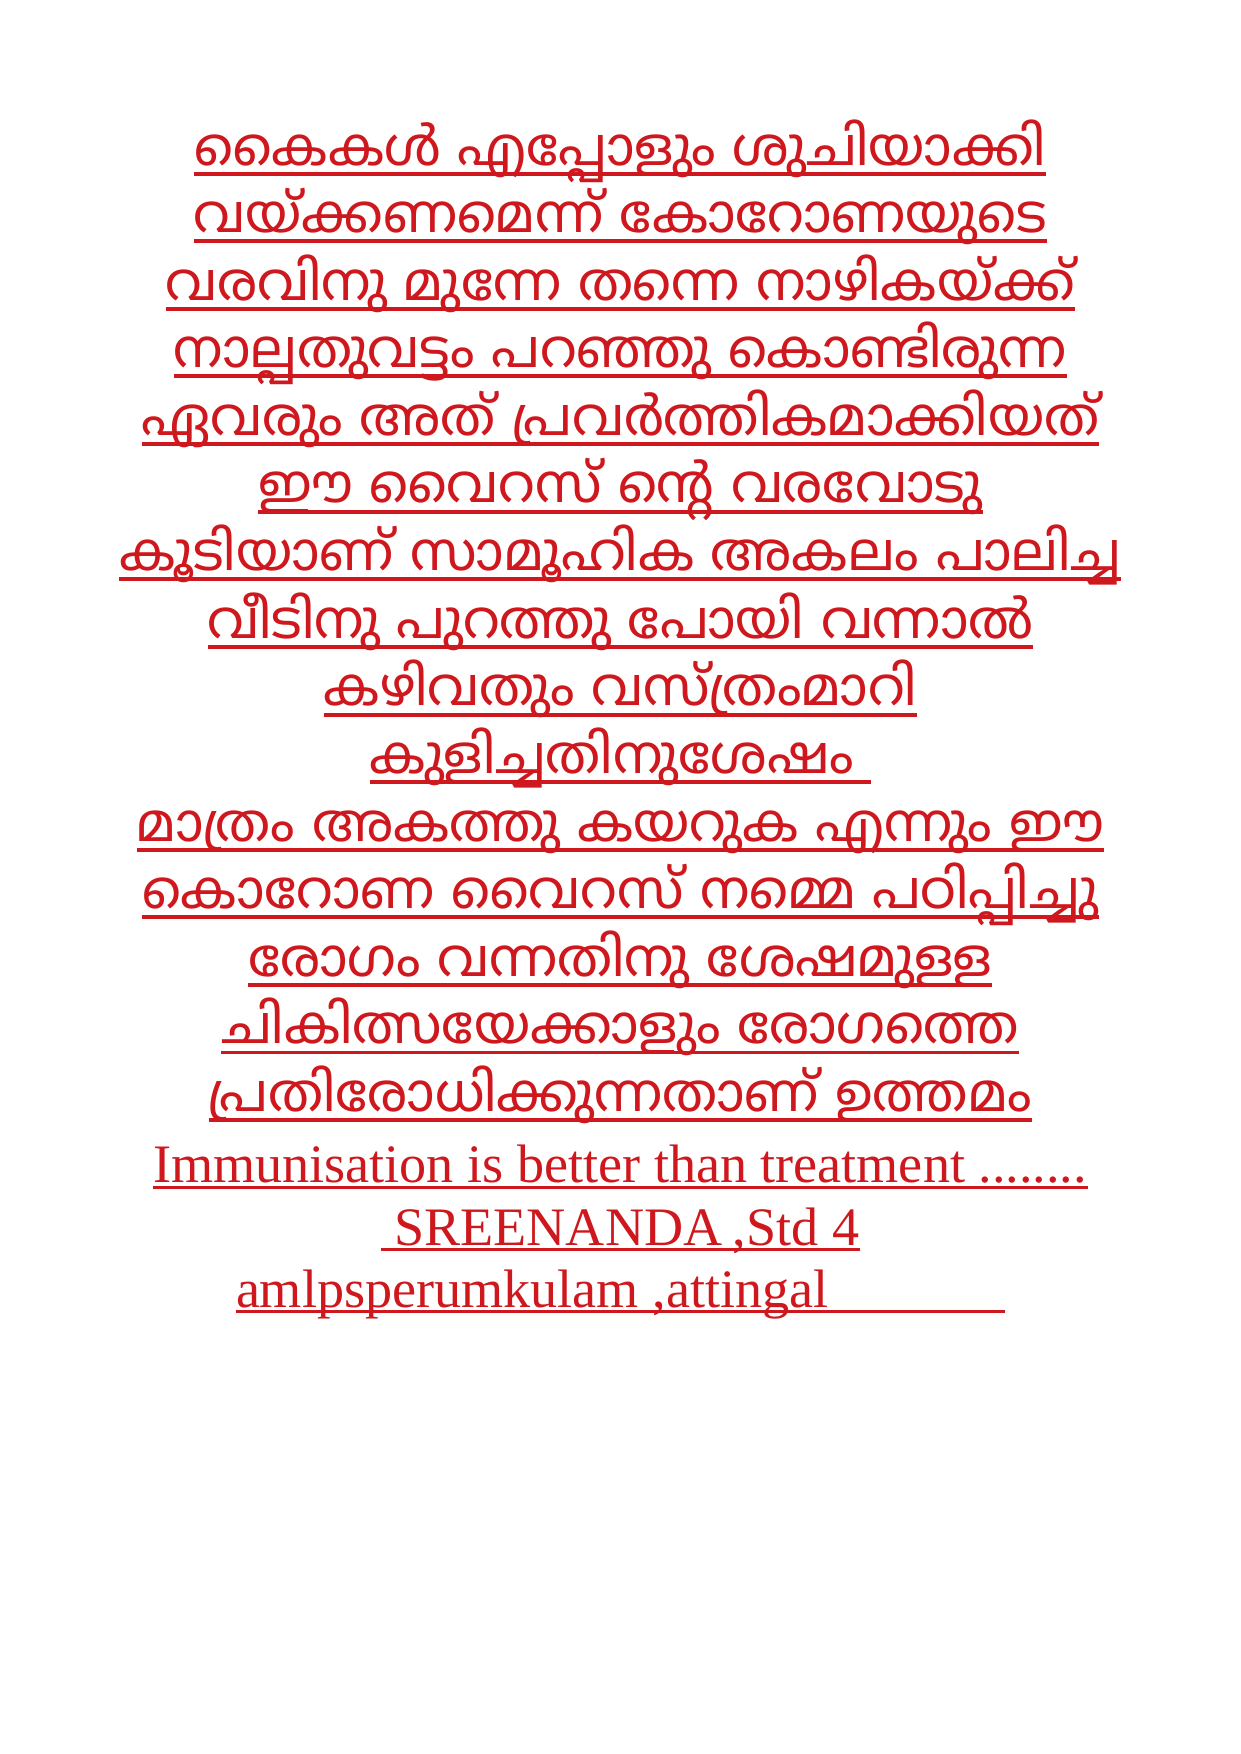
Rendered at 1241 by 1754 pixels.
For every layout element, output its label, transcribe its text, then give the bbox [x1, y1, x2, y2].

text മാത്രം അകത്തു കയറുക എന്നും ഈ കൊറോണ വൈറസ് നമ്മെ പഠിപ്പിച്ചു രോഗം വന്നതിനു ശേഷമുള്ള ചികിത്സയേക്കാളും രോഗത്തെ പ്രതിരോധിക്കുന്നതാണ് ഉത്തമം Immunisation is better than treatment ........ [118, 794, 1122, 1194]
text amlpsperumkulam ,attingal [118, 1257, 1122, 1319]
text SREENANDA ,Std 4 [118, 1194, 1122, 1257]
text കൈകൾ എപ്പോളും ശുചിയാക്കി വയ്ക്കണമെന്ന് കോറോണയുടെ വരവിനു മുന്നേ തന്നെ നാഴികയ്ക്ക് നാല്പതുവട്ടം പറഞ്ഞു കൊണ്ടിരുന്ന ഏവരും അത് പ്രവർത്തികമാക്കിയത് ഈ വൈറസ് ന്റെ വരവോടു കൂടിയാണ് സാമൂഹിക അകലം പാലിച്ച വീടിനു പുറത്തു പോയി വന്നാൽ കഴിവതും വസ്ത്രംമാറി കുളിച്ചതിനുശേഷം [118, 118, 1122, 794]
